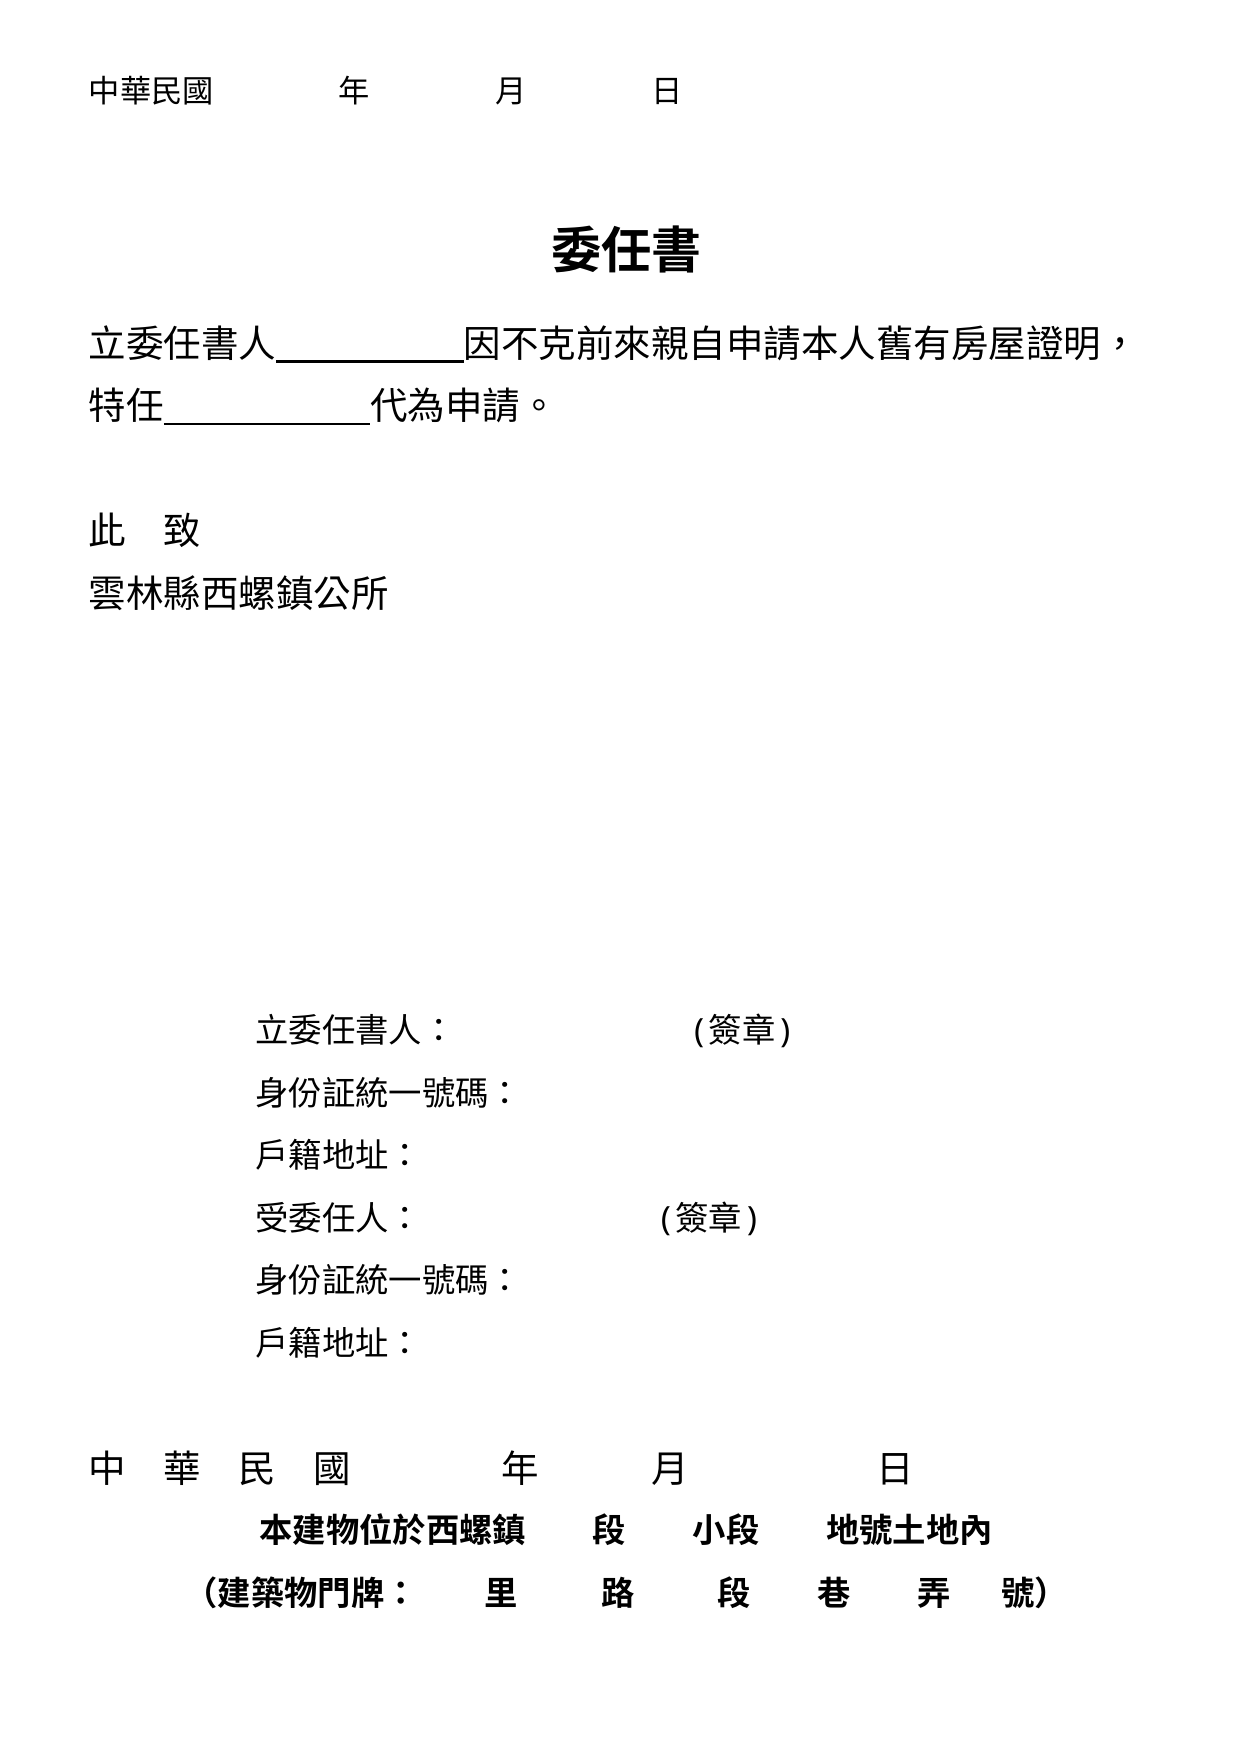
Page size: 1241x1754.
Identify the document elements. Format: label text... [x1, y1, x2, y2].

text 戶籍地址： [89, 1299, 1163, 1361]
text 戶籍地址： [89, 1111, 1163, 1174]
text 身份証統一號碼： [89, 1049, 1163, 1111]
text 雲林縣西螺鎮公所 [89, 549, 1163, 611]
text 本建物位於西螺鎮 段 小段 地號土地內 [89, 1486, 1163, 1549]
text （建築物門牌： 里 路 段 巷 弄 號） [89, 1549, 1163, 1611]
text 立委任書人 因不克前來親自申請本人舊有房屋證明，特任 代為申請。 [89, 299, 1163, 424]
text 中華民國 年 月 日 [89, 66, 1163, 111]
text 此 致 [89, 486, 1163, 549]
text 受委任人： (簽章) [89, 1174, 1163, 1236]
text 身份証統一號碼： [89, 1236, 1163, 1299]
text 立委任書人： (簽章) [89, 986, 1163, 1049]
text 中 華 民 國 年 月 日 [89, 1424, 1163, 1486]
text 委任書 [89, 174, 1163, 299]
